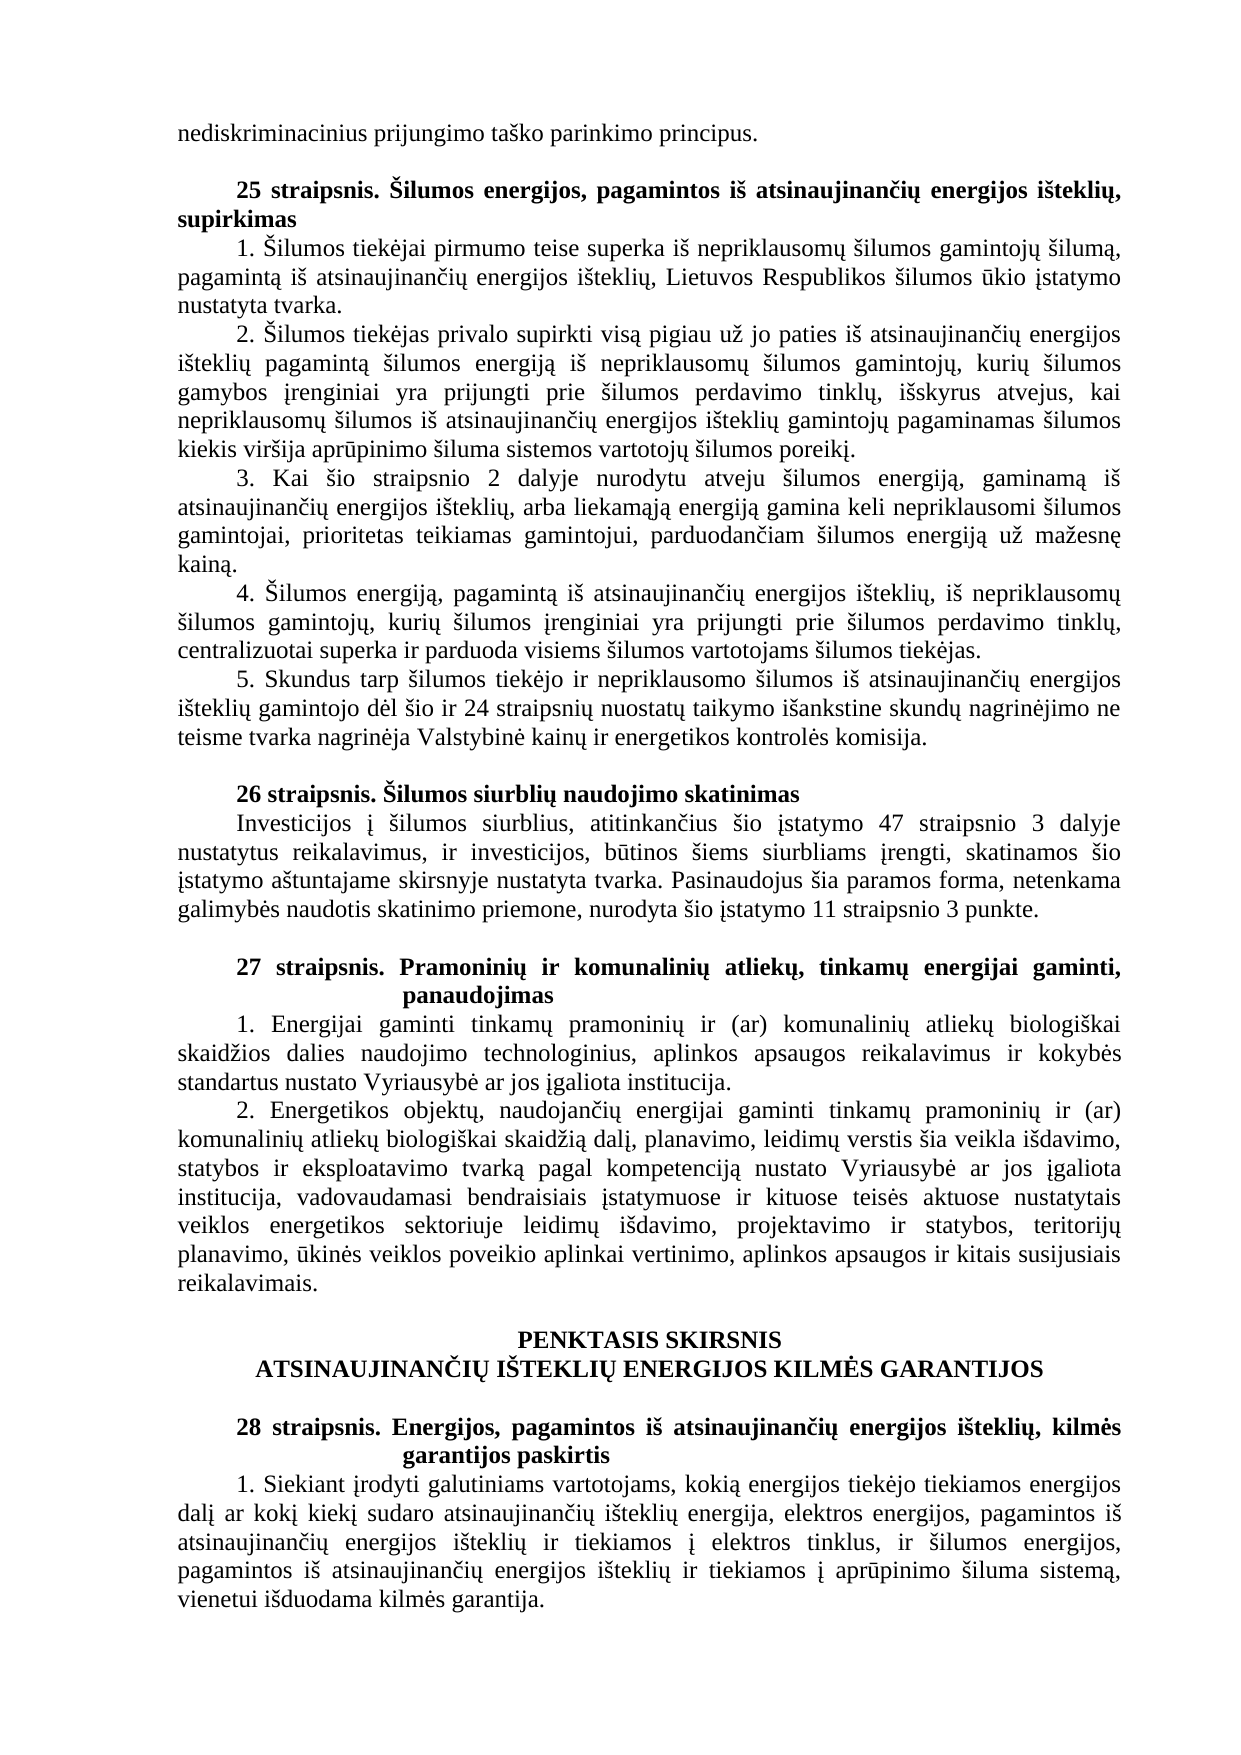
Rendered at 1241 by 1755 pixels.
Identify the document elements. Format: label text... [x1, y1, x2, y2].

text Investicijos į šilumos siurblius, atitinkančius šio įstatymo 47 straipsnio 3 dalyje nustatytus reikalavimus, ir investicijos, būtinos šiems siurbliams įrengti, skatinamos šio įstatymo aštuntajame skirsnyje nustatyta tvarka. Pasinaudojus šia paramos forma, netenkama galimybės naudotis skatinimo priemone, nurodyta šio įstatymo 11 straipsnio 3 punkte. [177, 808, 1122, 923]
text 1. Siekiant įrodyti galutiniams vartotojams, kokią energijos tiekėjo tiekiamos energijos dalį ar kokį kiekį sudaro atsinaujinančių išteklių energija, elektros energijos, pagamintos iš atsinaujinančių energijos išteklių ir tiekiamos į elektros tinklus, ir šilumos energijos, pagamintos iš atsinaujinančių energijos išteklių ir tiekiamos į aprūpinimo šiluma sistemą, vienetui išduodama kilmės garantija. [177, 1469, 1122, 1613]
text 4. Šilumos energiją, pagamintą iš atsinaujinančių energijos išteklių, iš nepriklausomų šilumos gamintojų, kurių šilumos įrenginiai yra prijungti prie šilumos perdavimo tinklų, centralizuotai superka ir parduoda visiems šilumos vartotojams šilumos tiekėjas. [177, 578, 1122, 664]
text 2. Energetikos objektų, naudojančių energijai gaminti tinkamų pramoninių ir (ar) komunalinių atliekų biologiškai skaidžią dalį, planavimo, leidimų verstis šia veikla išdavimo, statybos ir eksploatavimo tvarką pagal kompetenciją nustato Vyriausybė ar jos įgaliota institucija, vadovaudamasi bendraisiais įstatymuose ir kituose teisės aktuose nustatytais veiklos energetikos sektoriuje leidimų išdavimo, projektavimo ir statybos, teritorijų planavimo, ūkinės veiklos poveikio aplinkai vertinimo, aplinkos apsaugos ir kitais susijusiais reikalavimais. [177, 1096, 1122, 1297]
text 27 straipsnis. Pramoninių ir komunalinių atliekų, tinkamų energijai gaminti, panaudojimas [236, 952, 1122, 1009]
text 1. Energijai gaminti tinkamų pramoninių ir (ar) komunalinių atliekų biologiškai skaidžios dalies naudojimo technologinius, aplinkos apsaugos reikalavimus ir kokybės standartus nustato Vyriausybė ar jos įgaliota institucija. [177, 1009, 1122, 1096]
text nediskriminacinius prijungimo taško parinkimo principus. [177, 118, 1122, 147]
text 28 straipsnis. Energijos, pagamintos iš atsinaujinančių energijos išteklių, kilmės garantijos paskirtis [236, 1412, 1122, 1469]
text 1. Šilumos tiekėjai pirmumo teise superka iš nepriklausomų šilumos gamintojų šilumą, pagamintą iš atsinaujinančių energijos išteklių, Lietuvos Respublikos šilumos ūkio įstatymo nustatyta tvarka. [177, 233, 1122, 319]
text 5. Skundus tarp šilumos tiekėjo ir nepriklausomo šilumos iš atsinaujinančių energijos išteklių gamintojo dėl šio ir 24 straipsnių nuostatų taikymo išankstine skundų nagrinėjimo ne teisme tvarka nagrinėja Valstybinė kainų ir energetikos kontrolės komisija. [177, 664, 1122, 751]
text ATSINAUJINANČIŲ IŠTEKLIŲ ENERGIJOS KILMĖS GARANTIJOS [177, 1354, 1122, 1383]
text 25 straipsnis. Šilumos energijos, pagamintos iš atsinaujinančių energijos išteklių, supirkimas [177, 176, 1122, 233]
text 26 straipsnis. Šilumos siurblių naudojimo skatinimas [177, 779, 1122, 808]
text 3. Kai šio straipsnio 2 dalyje nurodytu atveju šilumos energiją, gaminamą iš atsinaujinančių energijos išteklių, arba liekamąją energiją gamina keli nepriklausomi šilumos gamintojai, prioritetas teikiamas gamintojui, parduodančiam šilumos energiją už mažesnę kainą. [177, 463, 1122, 578]
text PENKTASIS SKIRSNIS [177, 1326, 1122, 1354]
text 2. Šilumos tiekėjas privalo supirkti visą pigiau už jo paties iš atsinaujinančių energijos išteklių pagamintą šilumos energiją iš nepriklausomų šilumos gamintojų, kurių šilumos gamybos įrenginiai yra prijungti prie šilumos perdavimo tinklų, išskyrus atvejus, kai nepriklausomų šilumos iš atsinaujinančių energijos išteklių gamintojų pagaminamas šilumos kiekis viršija aprūpinimo šiluma sistemos vartotojų šilumos poreikį. [177, 319, 1122, 463]
